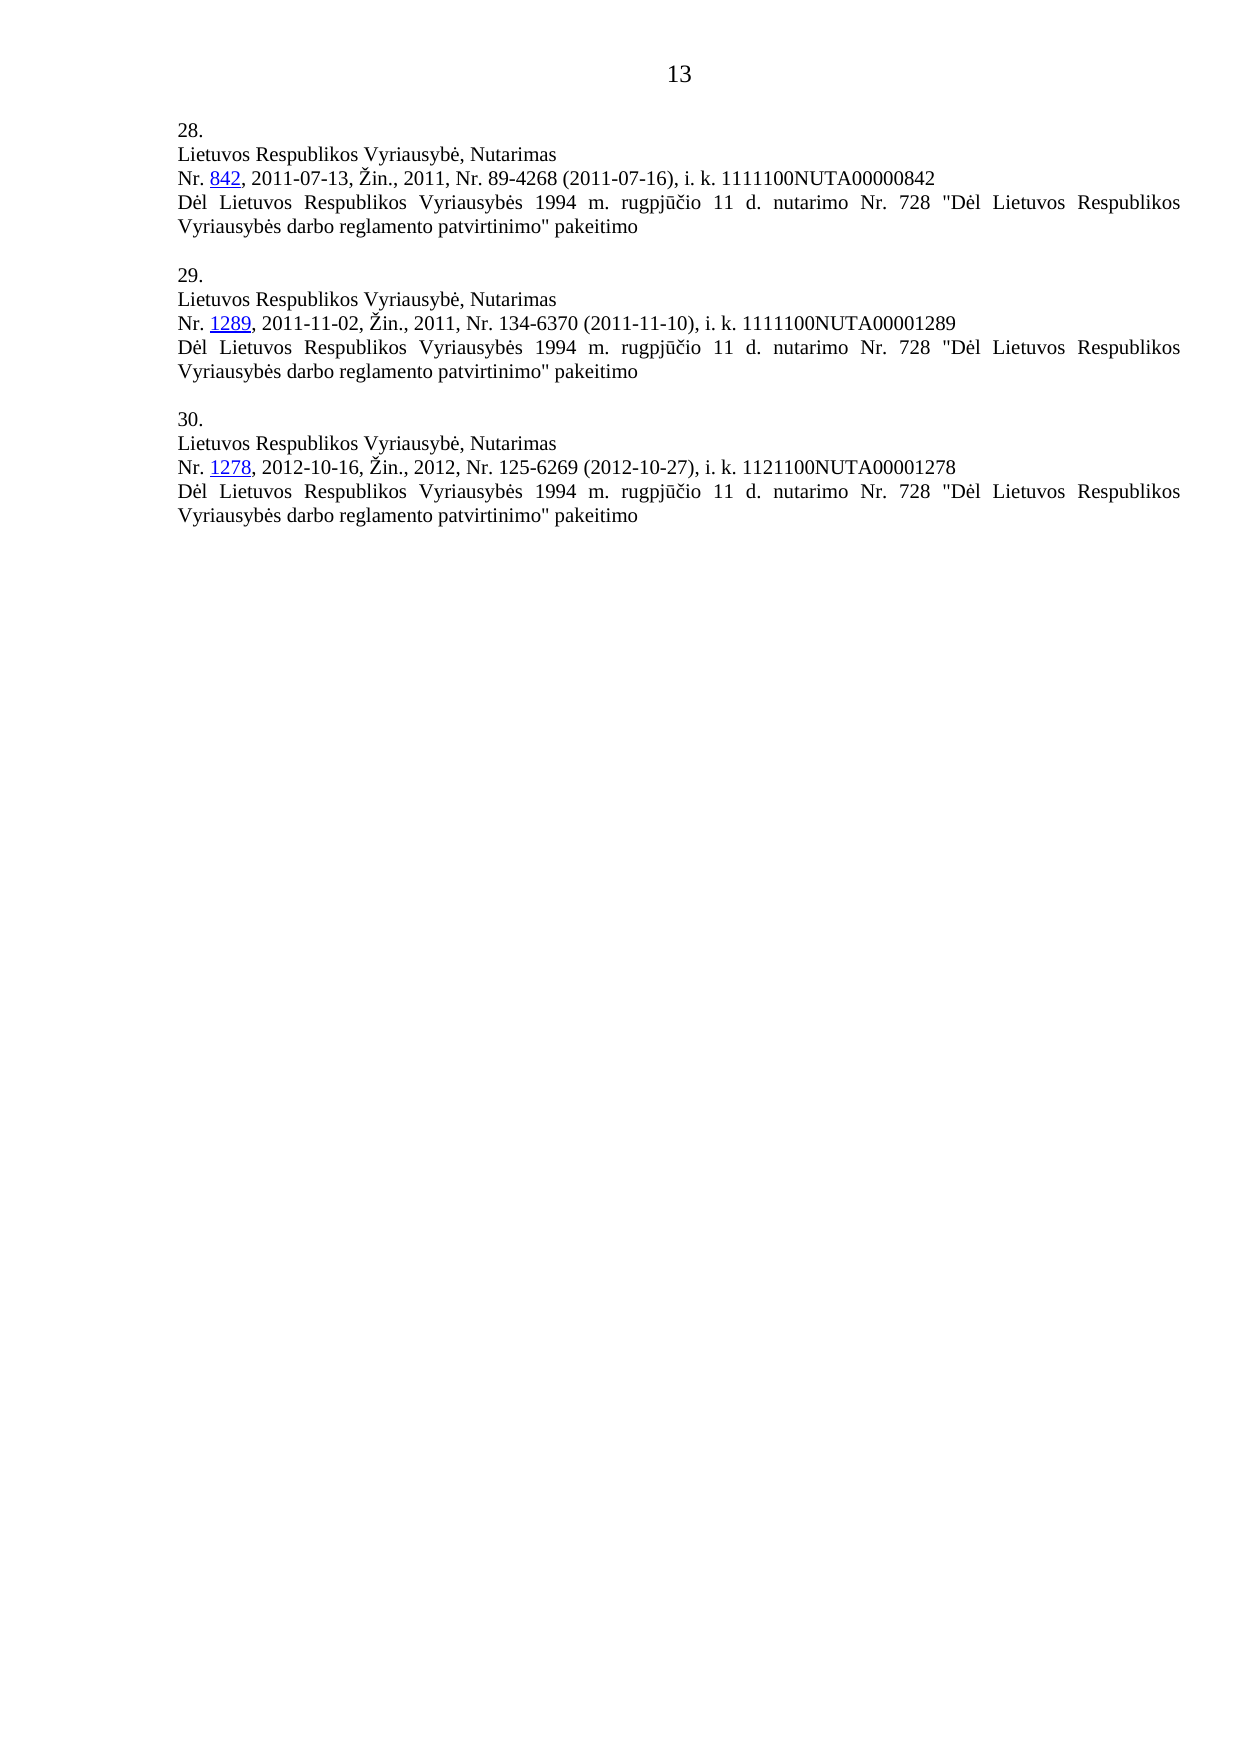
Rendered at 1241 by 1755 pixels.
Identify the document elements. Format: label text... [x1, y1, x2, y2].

text Dėl Lietuvos Respublikos Vyriausybės 1994 m. rugpjūčio 11 d. nutarimo Nr. 728 "Dėl Lietuvos Respublikos Vyriausybės darbo reglamento patvirtinimo" pakeitimo [177, 190, 1181, 238]
text Dėl Lietuvos Respublikos Vyriausybės 1994 m. rugpjūčio 11 d. nutarimo Nr. 728 "Dėl Lietuvos Respublikos Vyriausybės darbo reglamento patvirtinimo" pakeitimo [177, 335, 1181, 383]
text 30. [177, 407, 1181, 431]
text 28. [177, 118, 1181, 142]
text 29. [177, 262, 1181, 287]
text Lietuvos Respublikos Vyriausybė, Nutarimas [177, 431, 1181, 455]
text Nr. 842, 2011-07-13, Žin., 2011, Nr. 89-4268 (2011-07-16), i. k. 1111100NUTA00000842 [177, 166, 1181, 190]
text Nr. 1289, 2011-11-02, Žin., 2011, Nr. 134-6370 (2011-11-10), i. k. 1111100NUTA00001289 [177, 311, 1181, 335]
text Lietuvos Respublikos Vyriausybė, Nutarimas [177, 287, 1181, 311]
text Nr. 1278, 2012-10-16, Žin., 2012, Nr. 125-6269 (2012-10-27), i. k. 1121100NUTA00001278 [177, 455, 1181, 479]
text Lietuvos Respublikos Vyriausybė, Nutarimas [177, 142, 1181, 166]
text Dėl Lietuvos Respublikos Vyriausybės 1994 m. rugpjūčio 11 d. nutarimo Nr. 728 "Dėl Lietuvos Respublikos Vyriausybės darbo reglamento patvirtinimo" pakeitimo [177, 479, 1181, 527]
